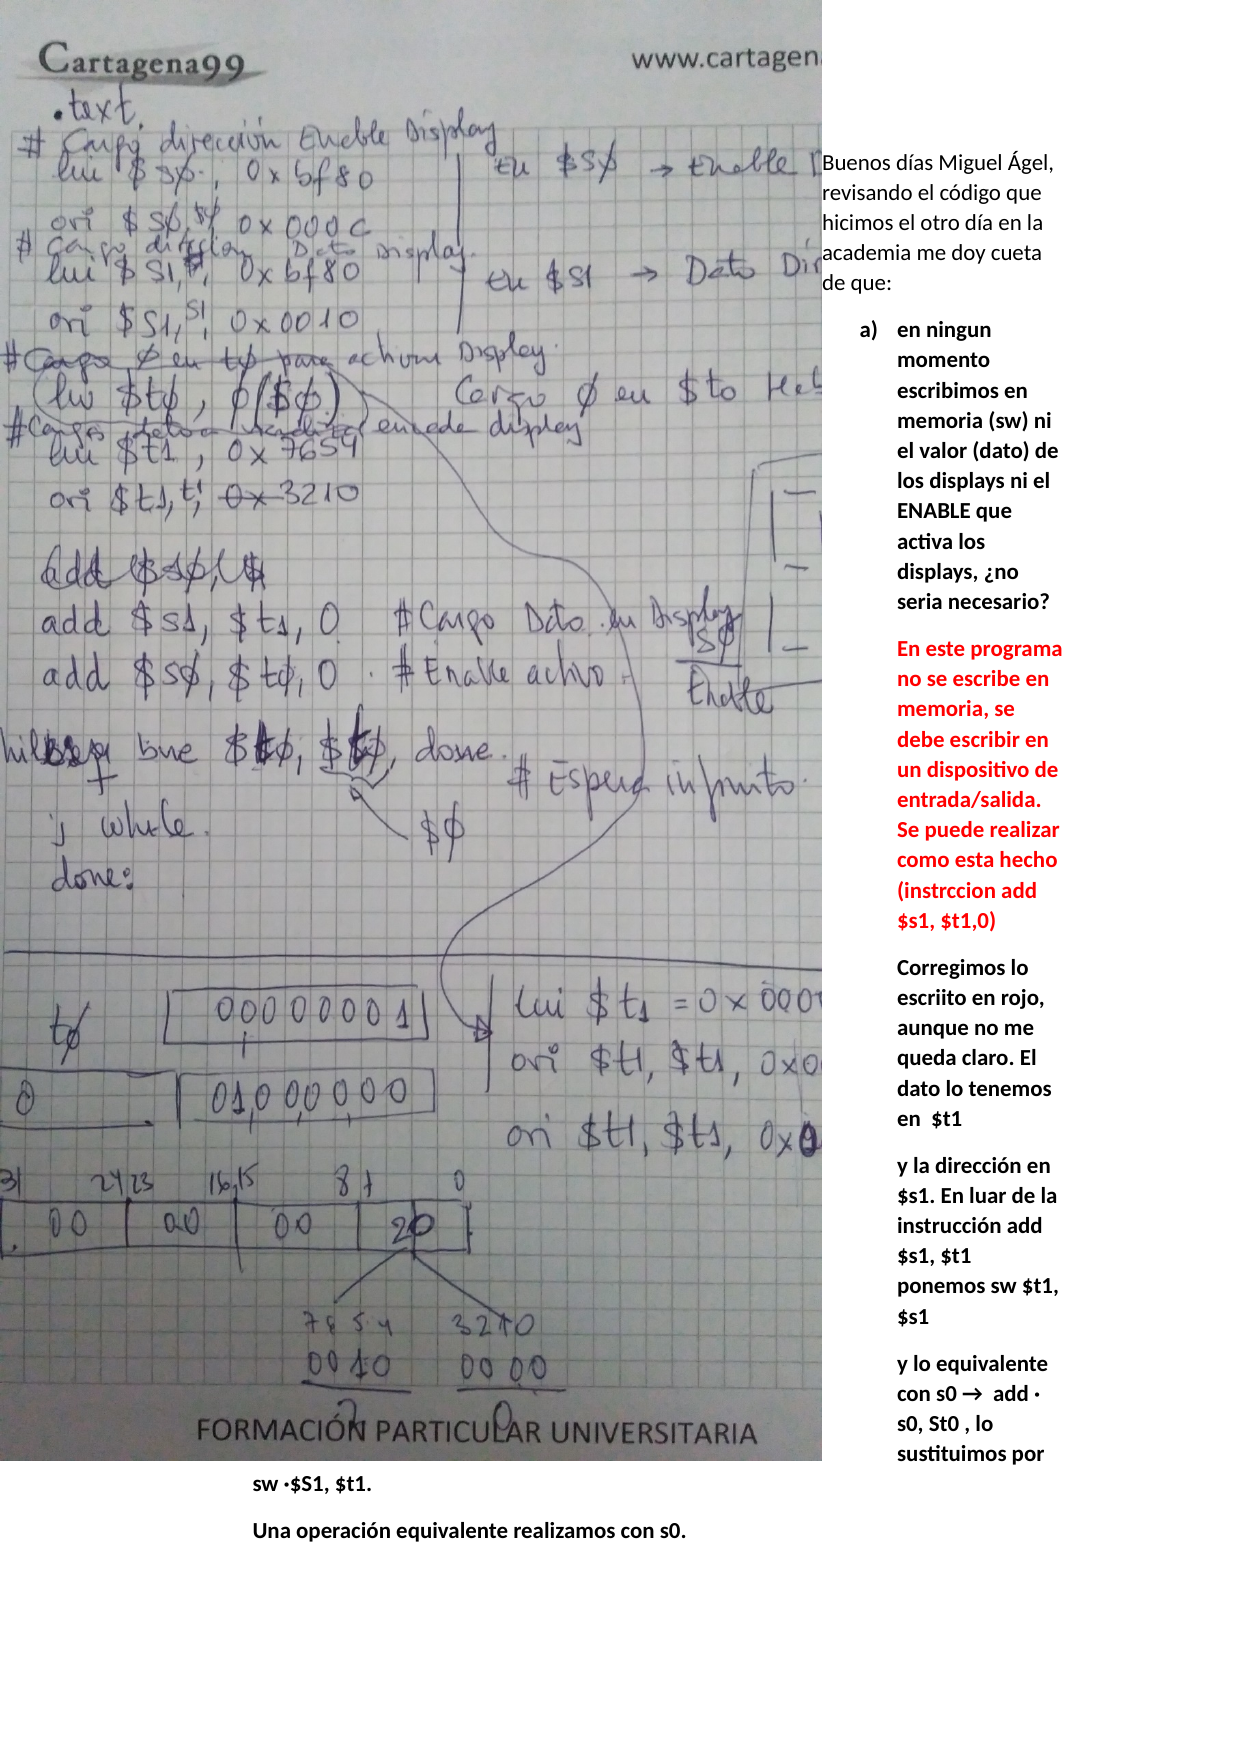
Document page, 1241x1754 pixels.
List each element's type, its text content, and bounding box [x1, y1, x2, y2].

picture [0, 0, 822, 1461]
list Una operación equivalente realizamos con s0. [252, 1516, 1063, 1544]
list En este programa no se escribe en memoria, se debe escribir en un dispositivo de entrada/salida. Se puede realizar como esta hecho (instrccion add $s1, $t1,0) [822, 634, 1063, 934]
list Corregimos lo escriito en rojo, aunque no me queda claro. El dato lo tenemos en $t1 [822, 953, 1063, 1132]
list y lo equivalente con s0 → add · s0, St0 , lo sustituimos por sw ·$S1, $t1. [252, 1349, 1063, 1497]
list en ningun momento escribimos en memoria (sw) ni el valor (dato) de los displays ni el ENABLE que activa los displays, ¿no seria necesario? [822, 315, 1063, 615]
text Buenos días Miguel Ágel, revisando el código que hicimos el otro día en la academia me doy cueta de que: [822, 148, 1063, 296]
list y la dirección en $s1. En luar de la instrucción add $s1, $t1 ponemos sw $t1, $s1 [822, 1151, 1063, 1330]
